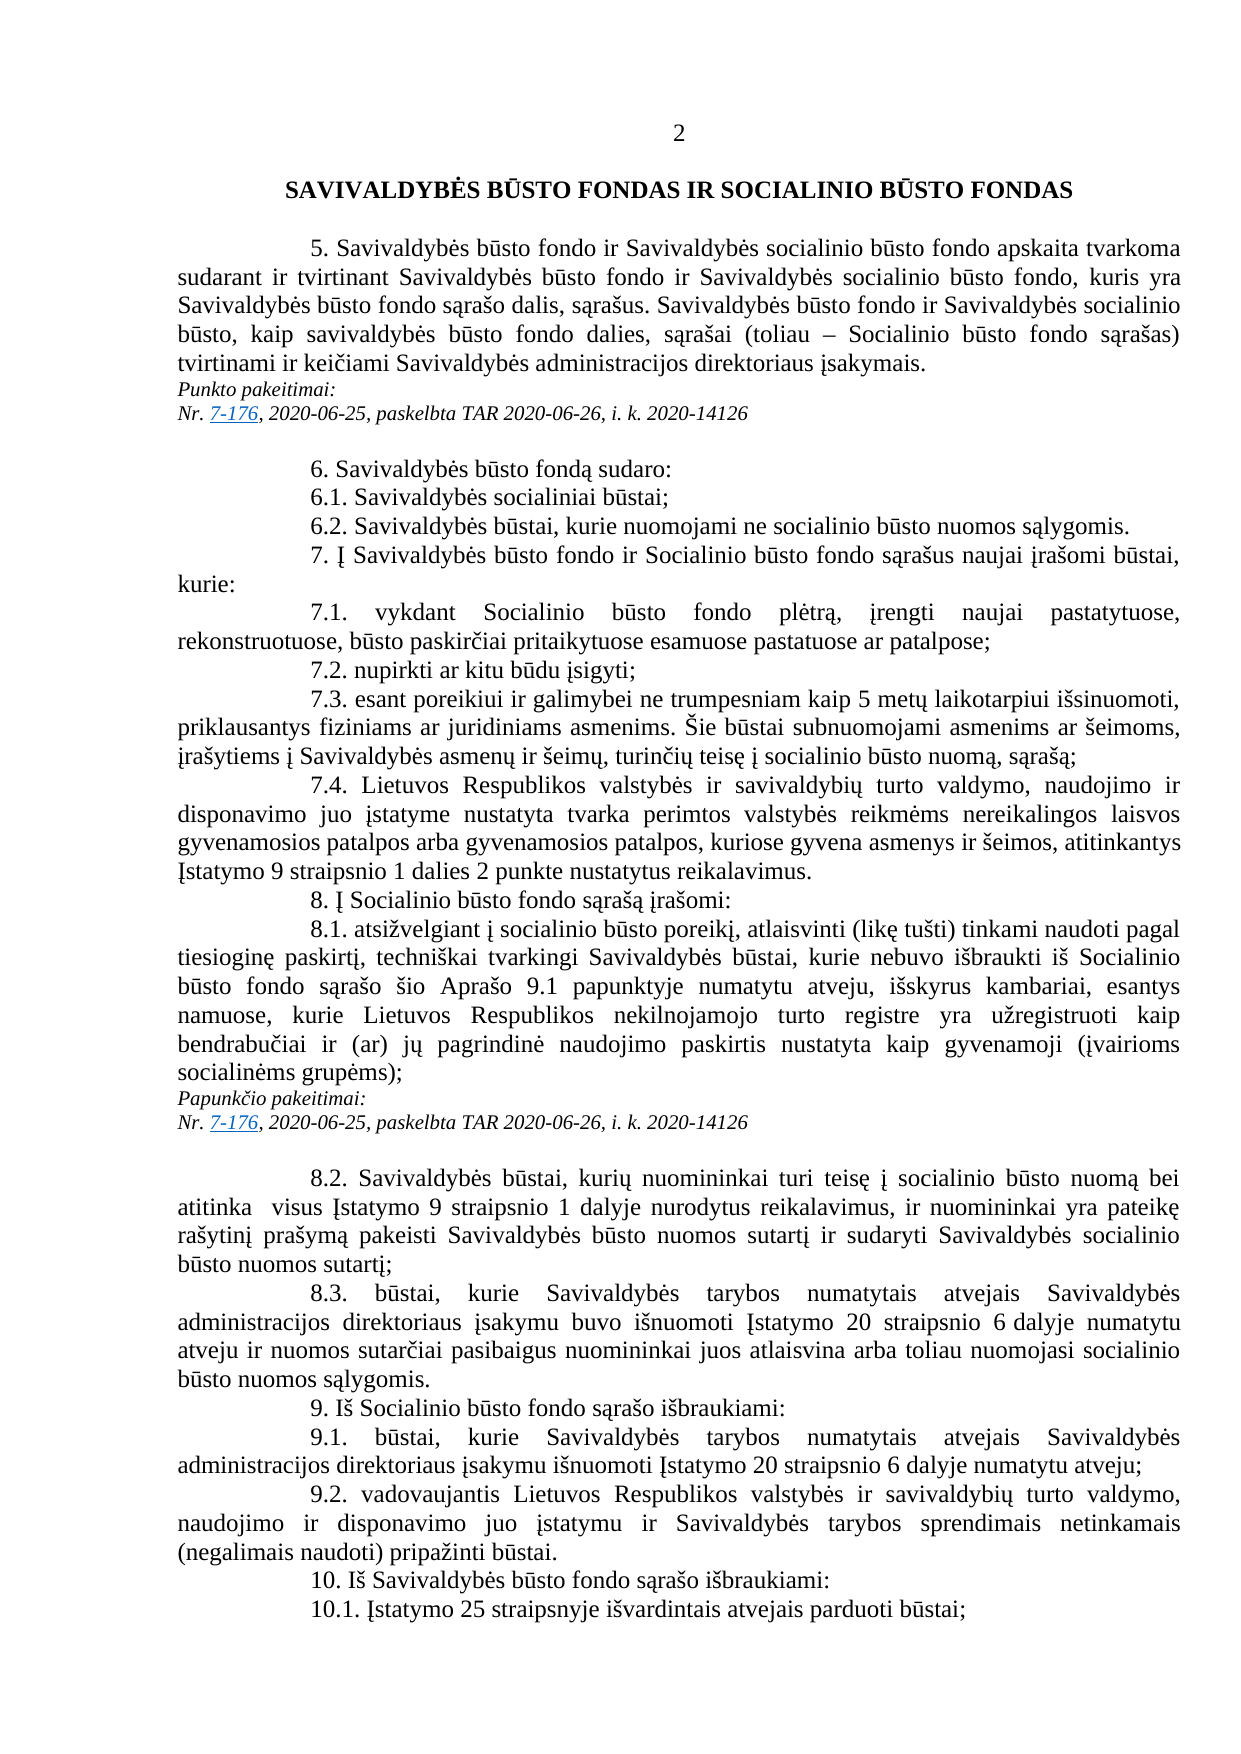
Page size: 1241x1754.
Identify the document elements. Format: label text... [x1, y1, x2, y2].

text SAVIVALDYBĖS BŪSTO FONDAS IR SOCIALINIO BŪSTO FONDAS [177, 176, 1181, 204]
text 9.2. vadovaujantis Lietuvos Respublikos valstybės ir savivaldybių turto valdymo, naudojimo ir disponavimo juo įstatymu ir Savivaldybės tarybos sprendimais netinkamais (negalimais naudoti) pripažinti būstai. [177, 1479, 1181, 1566]
text 9.1. būstai, kurie Savivaldybės tarybos numatytais atvejais Savivaldybės administracijos direktoriaus įsakymu išnuomoti Įstatymo 20 straipsnio 6 dalyje numatytu atveju; [177, 1422, 1181, 1479]
text Papunkčio pakeitimai: [177, 1086, 1181, 1110]
text Punkto pakeitimai: [177, 377, 1181, 401]
text 10. Iš Savivaldybės būsto fondo sąrašo išbraukiami: [177, 1566, 1181, 1594]
text 6.2. Savivaldybės būstai, kurie nuomojami ne socialinio būsto nuomos sąlygomis. [177, 511, 1181, 540]
text 7.2. nupirkti ar kitu būdu įsigyti; [177, 655, 1181, 684]
text 10.1. Įstatymo 25 straipsnyje išvardintais atvejais parduoti būstai; [177, 1594, 1181, 1623]
text 7.4. Lietuvos Respublikos valstybės ir savivaldybių turto valdymo, naudojimo ir disponavimo juo įstatyme nustatyta tvarka perimtos valstybės reikmėms nereikalingos laisvos gyvenamosios patalpos arba gyvenamosios patalpos, kuriose gyvena asmenys ir šeimos, atitinkantys Įstatymo 9 straipsnio 1 dalies 2 punkte nustatytus reikalavimus. [177, 770, 1181, 885]
text 8. Į Socialinio būsto fondo sąrašą įrašomi: [177, 885, 1181, 914]
text 8.2. Savivaldybės būstai, kurių nuomininkai turi teisę į socialinio būsto nuomą bei atitinka visus Įstatymo 9 straipsnio 1 dalyje nurodytus reikalavimus, ir nuomininkai yra pateikę rašytinį prašymą pakeisti Savivaldybės būsto nuomos sutartį ir sudaryti Savivaldybės socialinio būsto nuomos sutartį; [177, 1163, 1181, 1278]
text 7. Į Savivaldybės būsto fondo ir Socialinio būsto fondo sąrašus naujai įrašomi būstai, kurie: [177, 540, 1181, 597]
text 5. Savivaldybės būsto fondo ir Savivaldybės socialinio būsto fondo apskaita tvarkoma sudarant ir tvirtinant Savivaldybės būsto fondo ir Savivaldybės socialinio būsto fondo, kuris yra Savivaldybės būsto fondo sąrašo dalis, sąrašus. Savivaldybės būsto fondo ir Savivaldybės socialinio būsto, kaip savivaldybės būsto fondo dalies, sąrašai (toliau – Socialinio būsto fondo sąrašas) tvirtinami ir keičiami Savivaldybės administracijos direktoriaus įsakymais. [177, 233, 1181, 377]
text 9. Iš Socialinio būsto fondo sąrašo išbraukiami: [177, 1393, 1181, 1422]
text 7.3. esant poreikiui ir galimybei ne trumpesniam kaip 5 metų laikotarpiui išsinuomoti, priklausantys fiziniams ar juridiniams asmenims. Šie būstai subnuomojami asmenims ar šeimoms, įrašytiems į Savivaldybės asmenų ir šeimų, turinčių teisę į socialinio būsto nuomą, sąrašą; [177, 684, 1181, 770]
text 7.1. vykdant Socialinio būsto fondo plėtrą, įrengti naujai pastatytuose, rekonstruotuose, būsto paskirčiai pritaikytuose esamuose pastatuose ar patalpose; [177, 597, 1181, 655]
text 6.1. Savivaldybės socialiniai būstai; [177, 482, 1181, 511]
text 8.3. būstai, kurie Savivaldybės tarybos numatytais atvejais Savivaldybės administracijos direktoriaus įsakymu buvo išnuomoti Įstatymo 20 straipsnio 6 dalyje numatytu atveju ir nuomos sutarčiai pasibaigus nuomininkai juos atlaisvina arba toliau nuomojasi socialinio būsto nuomos sąlygomis. [177, 1278, 1181, 1393]
text Nr. 7-176, 2020-06-25, paskelbta TAR 2020-06-26, i. k. 2020-14126 [177, 401, 1181, 425]
text 6. Savivaldybės būsto fondą sudaro: [177, 454, 1181, 482]
text 8.1. atsižvelgiant į socialinio būsto poreikį, atlaisvinti (likę tušti) tinkami naudoti pagal tiesioginę paskirtį, techniškai tvarkingi Savivaldybės būstai, kurie nebuvo išbraukti iš Socialinio būsto fondo sąrašo šio Aprašo 9.1 papunktyje numatytu atveju, išskyrus kambariai, esantys namuose, kurie Lietuvos Respublikos nekilnojamojo turto registre yra užregistruoti kaip bendrabučiai ir (ar) jų pagrindinė naudojimo paskirtis nustatyta kaip gyvenamoji (įvairioms socialinėms grupėms); [177, 914, 1181, 1086]
text Nr. 7-176, 2020-06-25, paskelbta TAR 2020-06-26, i. k. 2020-14126 [177, 1110, 1181, 1134]
